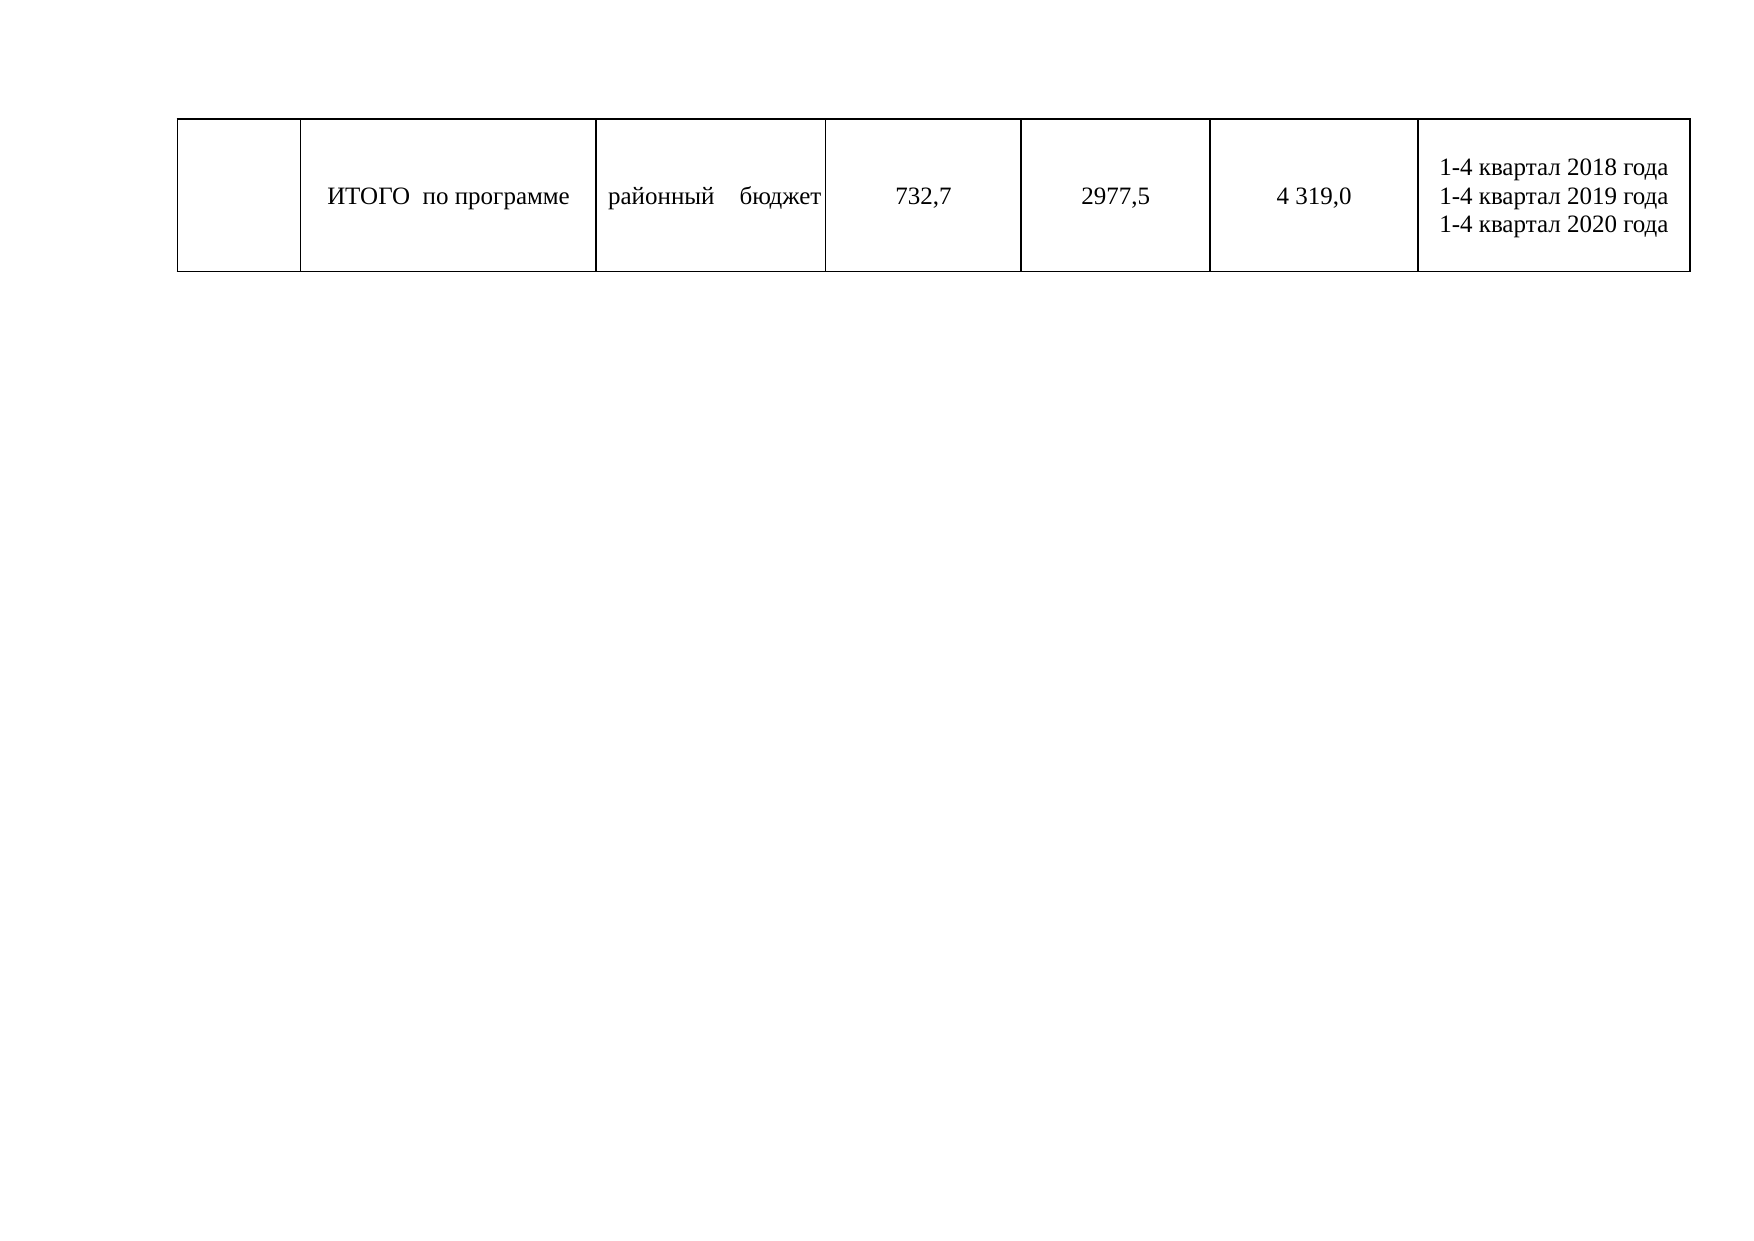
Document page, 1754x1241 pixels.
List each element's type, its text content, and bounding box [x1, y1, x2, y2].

table_cell районный бюджет [597, 120, 825, 271]
table_cell 4 319,0 [1211, 120, 1417, 271]
table_cell ИТОГО по программе [301, 120, 595, 271]
table_cell 732,7 [826, 120, 1020, 271]
table_cell 2977,5 [1022, 120, 1209, 271]
table_cell [178, 120, 300, 271]
table_cell 1-4 квартал 2018 года 1-4 квартал 2019 года 1-4 квартал 2020 года [1419, 120, 1689, 271]
